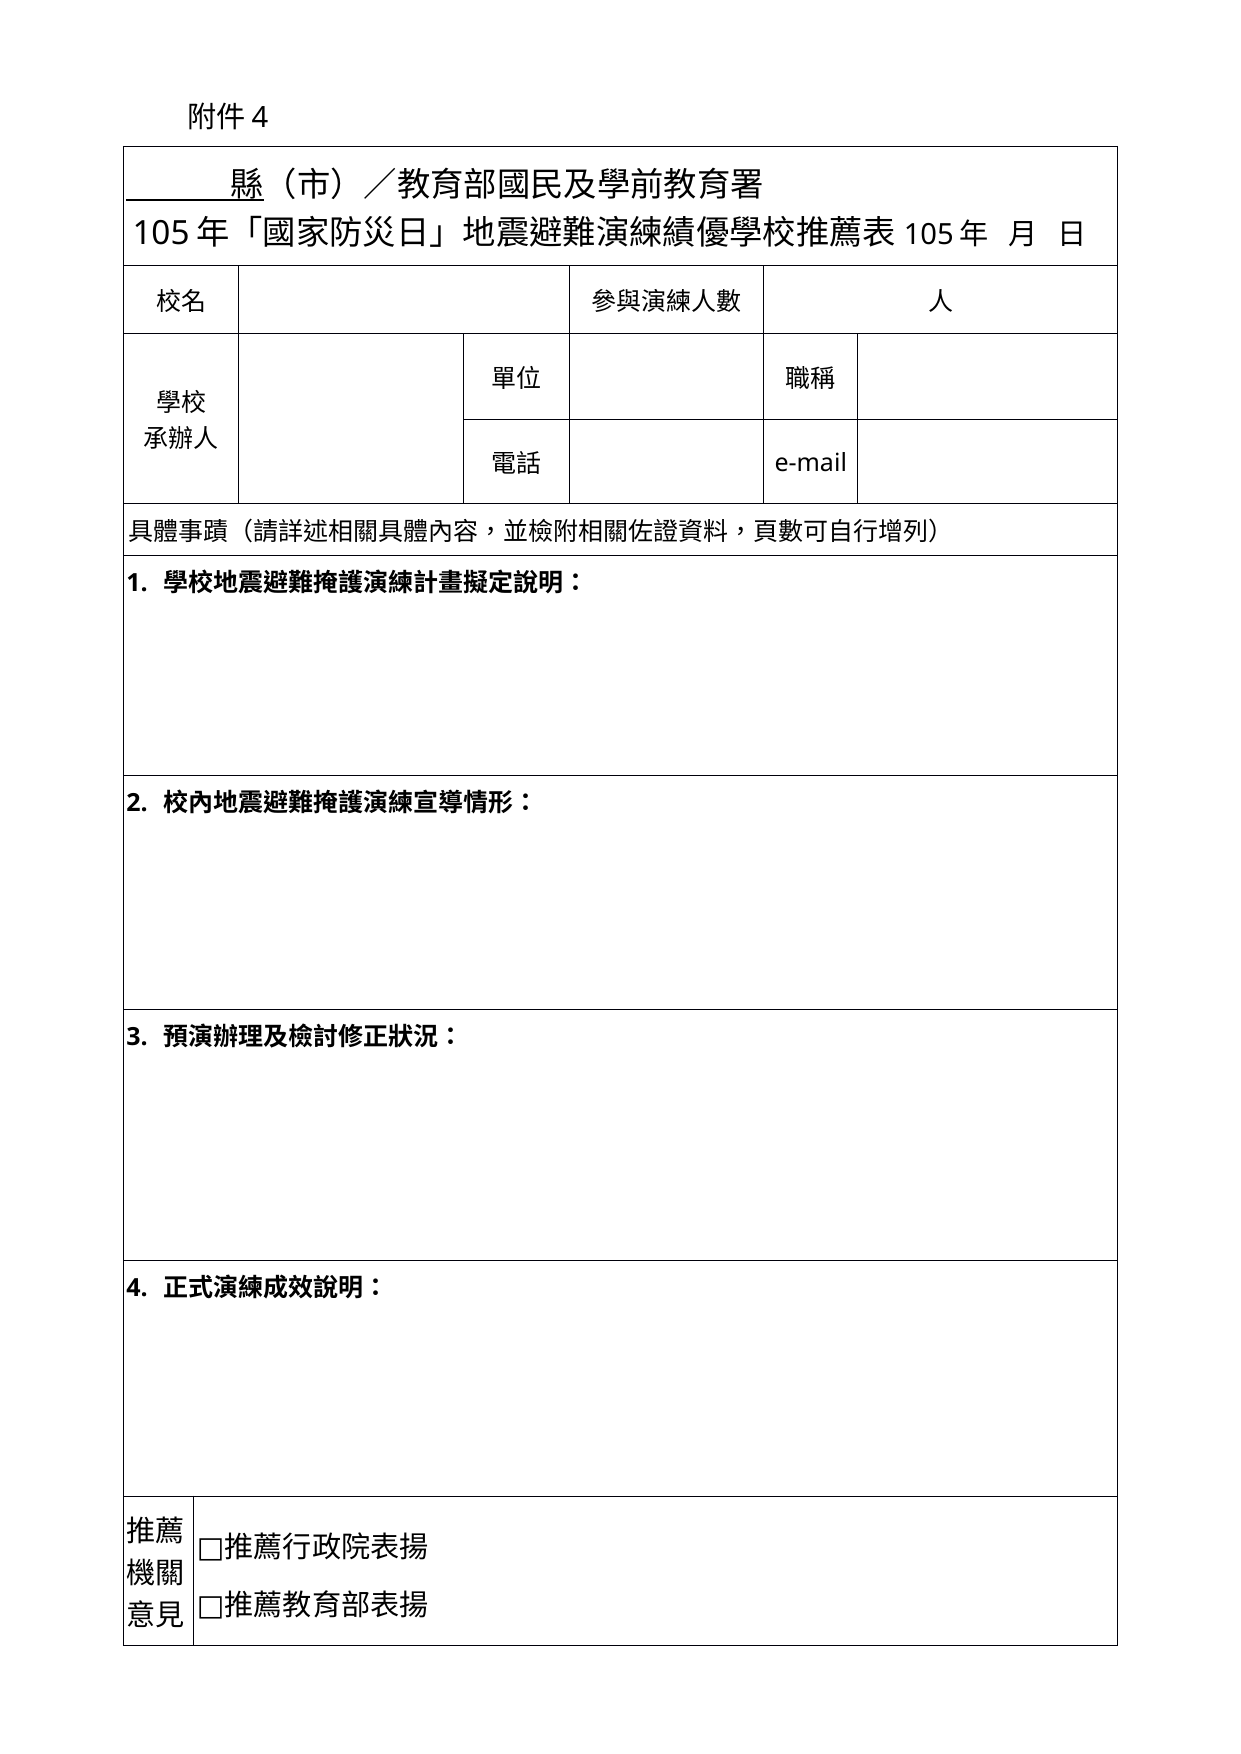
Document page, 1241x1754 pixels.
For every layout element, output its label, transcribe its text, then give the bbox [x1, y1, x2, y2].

table_cell [570, 420, 763, 503]
table_cell 職稱 [764, 334, 857, 419]
table_cell 人 [764, 266, 1117, 333]
table_cell [858, 420, 1117, 503]
table_cell [239, 266, 569, 333]
table_cell 預演辦理及檢討修正狀況： [124, 1010, 1117, 1260]
table_cell [570, 334, 763, 419]
table_cell 參與演練人數 [570, 266, 763, 333]
table_header 縣（市）／教育部國民及學前教育署 105年「國家防災日」地震避難演練績優學校推薦表 105年 月 日 [124, 147, 1117, 265]
table_cell 推薦機關意見 [124, 1497, 193, 1645]
table_cell 電話 [464, 420, 569, 503]
text 附件4 [187, 71, 1053, 146]
table_cell 學校地震避難掩護演練計畫擬定說明： [124, 556, 1117, 775]
table_cell e-mail [764, 420, 857, 503]
table_cell 校名 [124, 266, 238, 333]
table_cell [239, 334, 463, 503]
table_cell [858, 334, 1117, 419]
table_cell 具體事蹟（請詳述相關具體內容，並檢附相關佐證資料，頁數可自行增列） [124, 504, 1117, 555]
table_cell 學校 承辦人 [124, 334, 238, 503]
table_cell 校內地震避難掩護演練宣導情形： [124, 776, 1117, 1009]
table_cell □推薦行政院表揚 □推薦教育部表揚 [194, 1497, 1117, 1645]
table_cell 正式演練成效說明： [124, 1261, 1117, 1496]
table_cell 單位 [464, 334, 569, 419]
